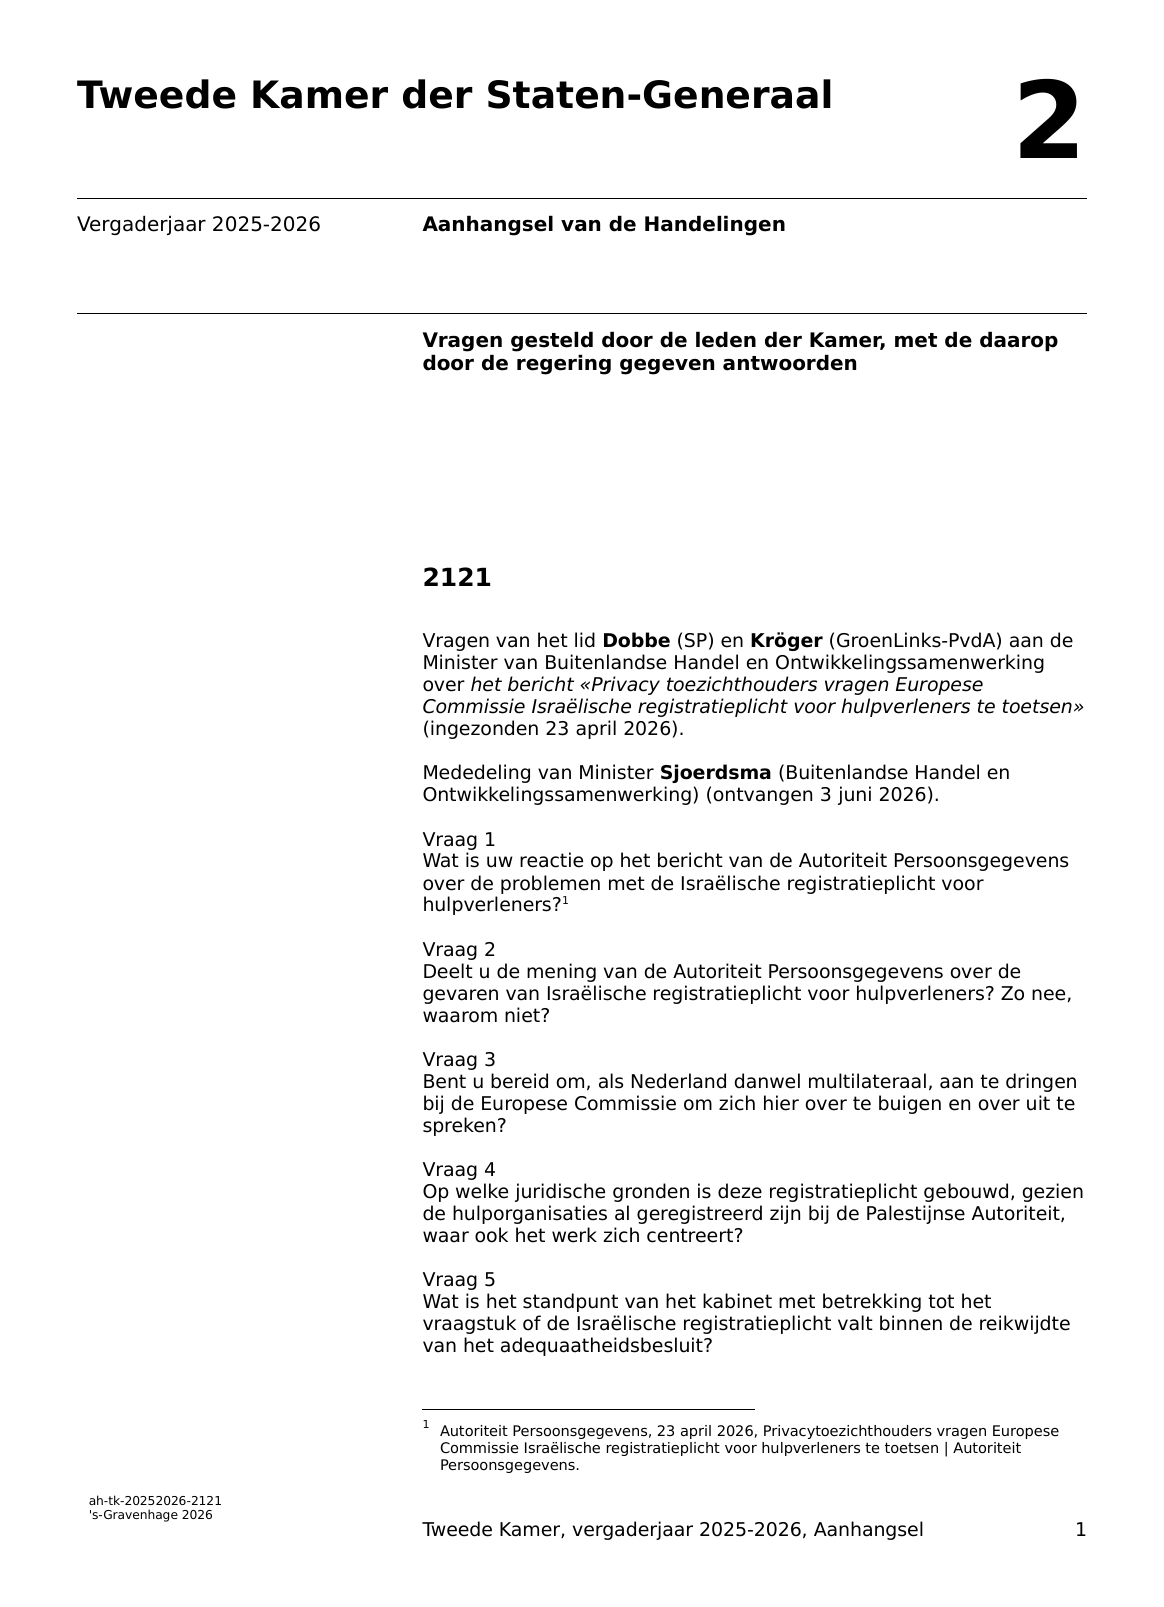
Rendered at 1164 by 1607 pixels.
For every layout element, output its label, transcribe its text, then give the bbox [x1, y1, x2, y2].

text Vraag 1 [422, 828, 1087, 850]
text 's-Gravenhage 2026 [88, 1508, 323, 1522]
text Vraag 4 [422, 1159, 1087, 1181]
text Autoriteit Persoonsgegevens, 23 april 2026, Privacytoezichthouders vragen Europese Commissie Israëlische registratieplicht voor hulpverleners te toetsen | Autoriteit Persoonsgegevens. [422, 1418, 1087, 1474]
text Vraag 3 [422, 1049, 1087, 1071]
table_cell Vragen gesteld door de leden der Kamer, met de daarop door de regering gegeven antwoorden [422, 314, 1087, 375]
table_header 2 [886, 59, 1087, 198]
text Vraag 2 [422, 938, 1087, 961]
text Wat is uw reactie op het bericht van de Autoriteit Persoonsgegevens over de problemen met de Israëlische registratieplicht voor hulpverleners? [422, 850, 1087, 916]
table_cell Vergaderjaar 2025-2026 [77, 199, 422, 313]
table_cell Aanhangsel van de Handelingen [422, 199, 1087, 313]
text 2121 [422, 563, 1087, 592]
text ah-tk-20252026-2121 [88, 1494, 323, 1508]
table_cell [77, 314, 422, 375]
text Mededeling van Minister Sjoerdsma (Buitenlandse Handel en Ontwikkelingssamenwerking) (ontvangen 3 juni 2026). [422, 762, 1087, 806]
text Bent u bereid om, als Nederland danwel multilateraal, aan te dringen bij de Europese Commissie om zich hier over te buigen en over uit te spreken? [422, 1071, 1087, 1137]
text Vragen van het lid Dobbe (SP) en Kröger (GroenLinks-PvdA) aan de Minister van Buitenlandse Handel en Ontwikkelingssamenwerking over het bericht «Privacy toezichthouders vragen Europese Commissie Israëlische registratieplicht voor hulpverleners te toetsen» (ingezonden 23 april 2026). [422, 630, 1087, 740]
text Deelt u de mening van de Autoriteit Persoonsgegevens over de gevaren van Israëlische registratieplicht voor hulpverleners? Zo nee, waarom niet? [422, 961, 1087, 1026]
text Op welke juridische gronden is deze registratieplicht gebouwd, gezien de hulporganisaties al geregistreerd zijn bij de Palestijnse Autoriteit, waar ook het werk zich centreert? [422, 1181, 1087, 1247]
text Wat is het standpunt van het kabinet met betrekking tot het vraagstuk of de Israëlische registratieplicht valt binnen de reikwijdte van het adequaatheidsbesluit? [422, 1291, 1087, 1357]
table_header Tweede Kamer der Staten-Generaal [77, 59, 886, 198]
text Vraag 5 [422, 1269, 1087, 1291]
